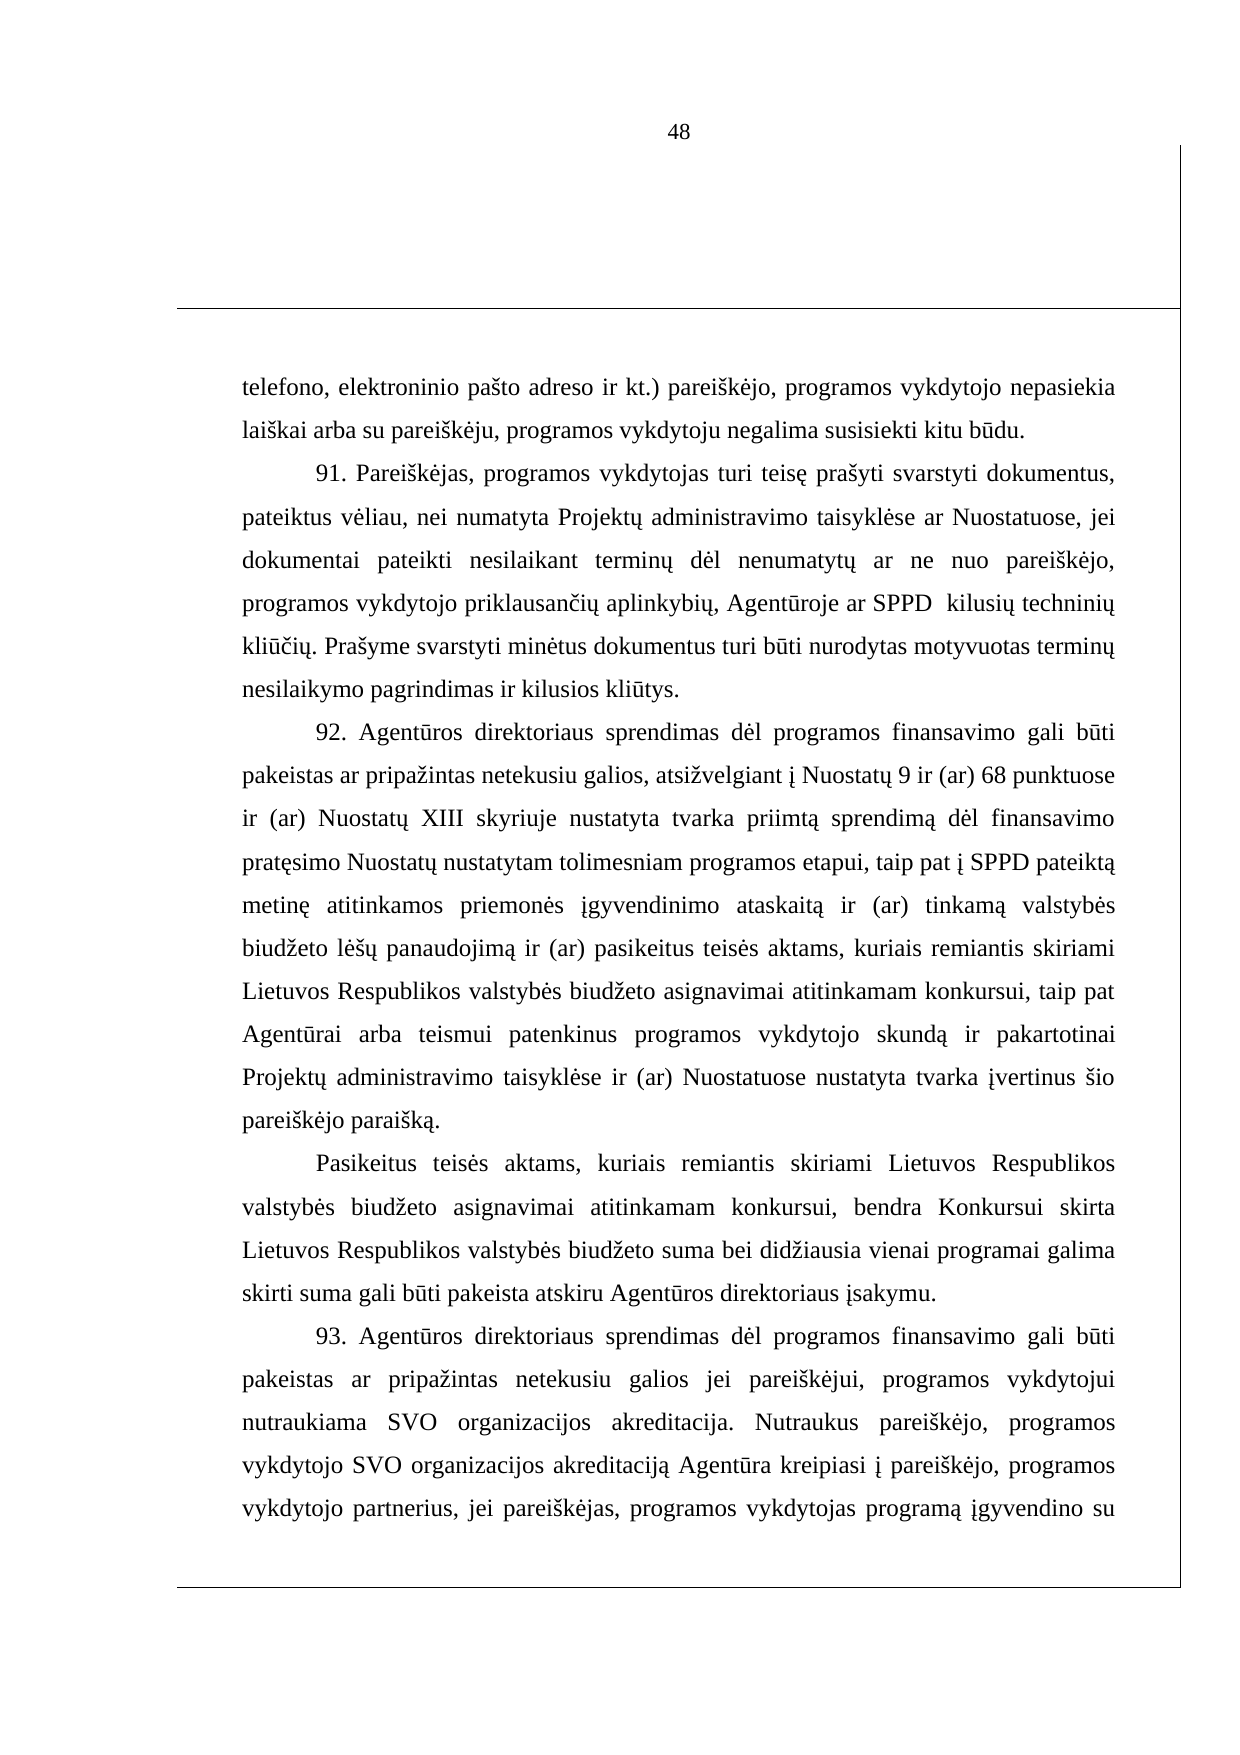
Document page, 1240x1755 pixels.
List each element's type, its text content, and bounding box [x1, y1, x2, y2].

text Pasikeitus teisės aktams, kuriais remiantis skiriami Lietuvos Respublikos valstybės biudžeto asignavimai atitinkamam konkursui, bendra Konkursui skirta Lietuvos Respublikos valstybės biudžeto suma bei didžiausia vienai programai galima skirti suma gali būti pakeista atskiru Agentūros direktoriaus įsakymu. [177, 1084, 1181, 1256]
text 92. Agentūros direktoriaus sprendimas dėl programos finansavimo gali būti pakeistas ar pripažintas netekusiu galios, atsižvelgiant į Nuostatų 9 ir (ar) 68 punktuose ir (ar) Nuostatų XIII skyriuje nustatyta tvarka priimtą sprendimą dėl finansavimo pratęsimo Nuostatų nustatytam tolimesniam programos etapui, taip pat į SPPD pateiktą metinę atitinkamos priemonės įgyvendinimo ataskaitą ir (ar) tinkamą valstybės biudžeto lėšų panaudojimą ir (ar) pasikeitus teisės aktams, kuriais remiantis skiriami Lietuvos Respublikos valstybės biudžeto asignavimai atitinkamam konkursui, taip pat Agentūrai arba teismui patenkinus programos vykdytojo skundą ir pakartotinai Projektų administravimo taisyklėse ir (ar) Nuostatuose nustatyta tvarka įvertinus šio pareiškėjo paraišką. [177, 653, 1181, 1084]
text 90. Agentūra ir SPPD neprisiima atsakomybės, jei dėl programoje (paraiškoje ir (arba) Sutartyje) nurodytų klaidingų kontaktinių duomenų (adreso korespondencijai, telefono, elektroninio pašto adreso ir kt.) pareiškėjo, programos vykdytojo nepasiekia laiškai arba su pareiškėju, programos vykdytoju negalima susisiekti kitu būdu. [177, 308, 1180, 394]
text 91. Pareiškėjas, programos vykdytojas turi teisę prašyti svarstyti dokumentus, pateiktus vėliau, nei numatyta Projektų administravimo taisyklėse ar Nuostatuose, jei dokumentai pateikti nesilaikant terminų dėl nenumatytų ar ne nuo pareiškėjo, programos vykdytojo priklausančių aplinkybių, Agentūroje ar SPPD kilusių techninių kliūčių. Prašyme svarstyti minėtus dokumentus turi būti nurodytas motyvuotas terminų nesilaikymo pagrindimas ir kilusios kliūtys. [177, 394, 1181, 653]
text 93. Agentūros direktoriaus sprendimas dėl programos finansavimo gali būti pakeistas ar pripažintas netekusiu galios jei pareiškėjui, programos vykdytojui nutraukiama SVO organizacijos akreditacija. Nutraukus pareiškėjo, programos vykdytojo SVO organizacijos akreditaciją Agentūra kreipiasi į pareiškėjo, programos vykdytojo partnerius, jei pareiškėjas, programos vykdytojas programą įgyvendino su partneriais ir pasiūlo perimti pareiškėjo, programos. vykdytojo įsipareigojimus. Jei pareiškėjo, programos vykdytojo partneriai nesutinka perimti Sutarties įsipareigojimų, Agentūra skelbia konkursą konkrečios apskrities JST programai įgyvendinti. [177, 1256, 1181, 1587]
